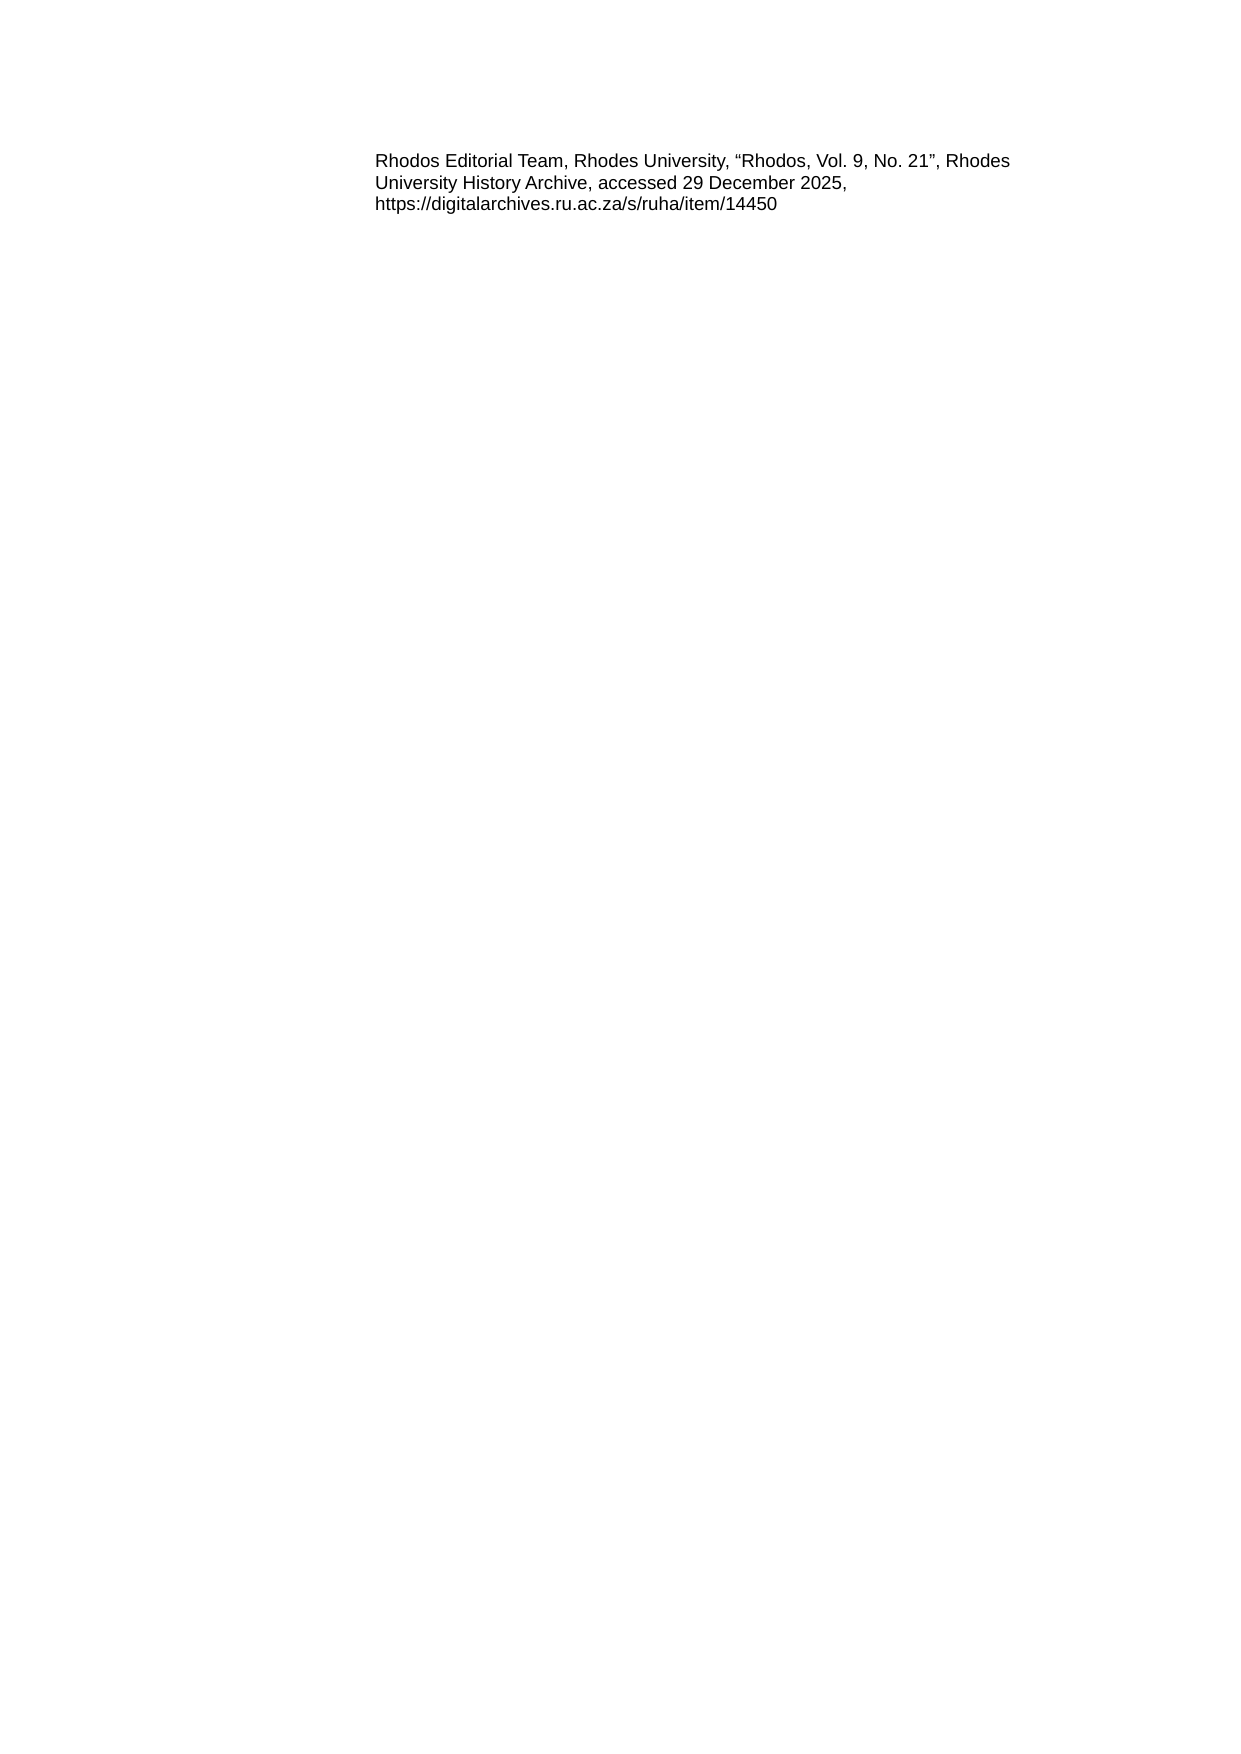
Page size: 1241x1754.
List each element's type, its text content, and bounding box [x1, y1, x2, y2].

text Rhodos Editorial Team, Rhodes University, “Rhodos, Vol. 9, No. 21”, Rhodes University History Archive, accessed 29 December 2025, https://digitalarchives.ru.ac.za/s/ruha/item/14450 [375, 150, 1090, 215]
